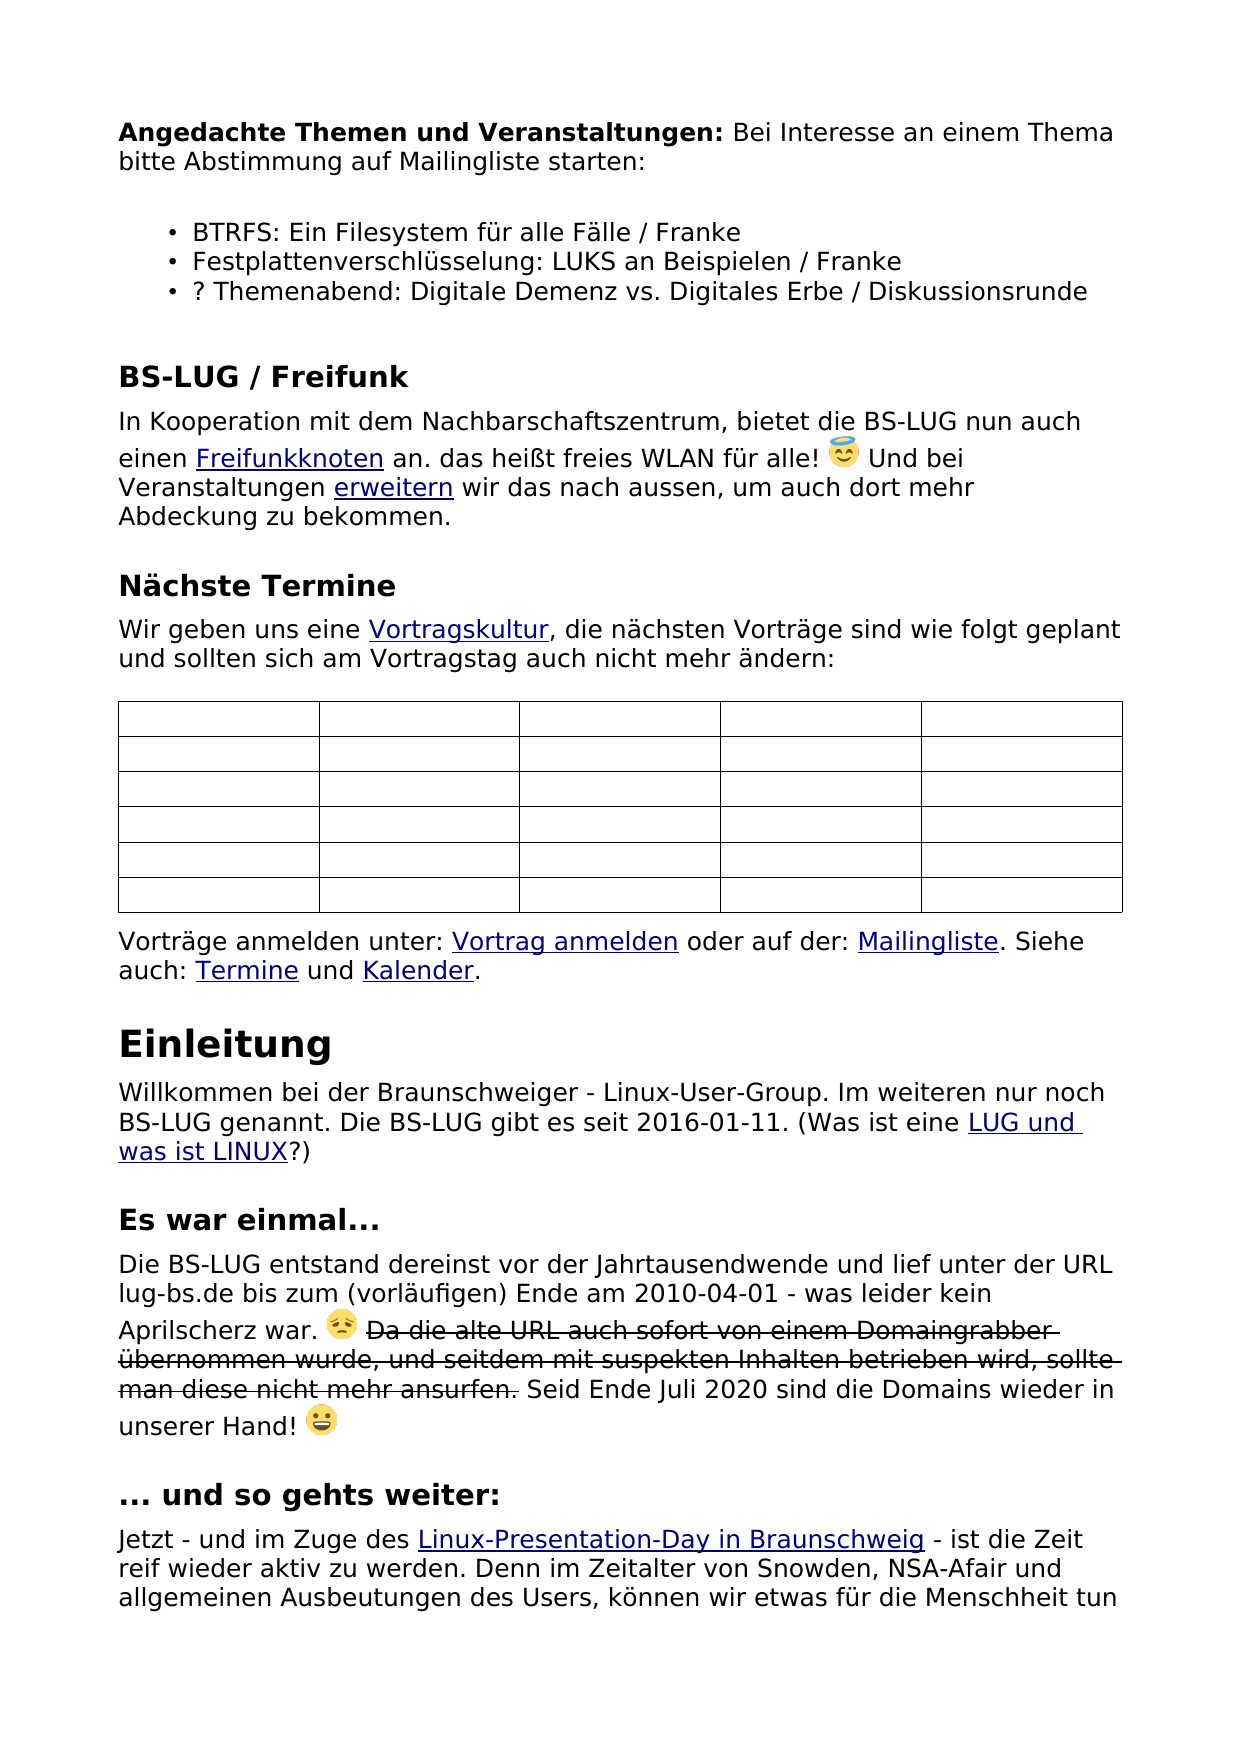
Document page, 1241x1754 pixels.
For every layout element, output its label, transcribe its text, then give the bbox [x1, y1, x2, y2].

table_cell [320, 737, 519, 771]
subtitle Einleitung [118, 1022, 1122, 1066]
table_cell [520, 772, 720, 806]
table_header [320, 702, 519, 736]
subtitle Nächste Termine [118, 569, 1122, 603]
list BTRFS: Ein Filesystem für alle Fälle / Franke [177, 218, 1122, 248]
text Angedachte Themen und Veranstaltungen: Bei Interesse an einem Thema bitte Abstimmung auf Mailingliste starten: [118, 118, 1122, 176]
subtitle BS-LUG / Freifunk [118, 360, 1122, 394]
table_cell [922, 772, 1122, 806]
text Die BS-LUG entstand dereinst vor der Jahrtausendwende und lief unter der URL lug-bs.de bis zum (vorläufigen) Ende am 2010-04-01 - was leider kein Aprilscherz war. Da die alte URL auch sofort von einem Domaingrabber übernommen wurde, und seitdem mit suspekten Inhalten betrieben wird, sollte man diese nicht mehr ansurfen. Seid Ende Juli 2020 sind die Domains wieder in unserer Hand! [118, 1250, 1122, 1361]
text In Kooperation mit dem Nachbarschaftszentrum, bietet die BS-LUG nun auch einen Freifunkknoten an. das heißt freies WLAN für alle! Und bei Veranstaltungen erweitern wir das nach aussen, um auch dort mehr Abdeckung zu bekommen. [118, 407, 1122, 532]
list Festplattenverschlüsselung: LUKS an Beispielen / Franke [177, 248, 1122, 277]
table_cell [119, 843, 319, 877]
table_cell [119, 878, 319, 912]
table_cell [721, 807, 921, 842]
table_cell [922, 737, 1122, 771]
text Willkommen bei der Braunschweiger - Linux-User-Group. Im weiteren nur noch BS-LUG genannt. Die BS-LUG gibt es seit 2016-01-11. (Was ist eine LUG und was ist LINUX?) [118, 1079, 1122, 1166]
list ? Themenabend: Digitale Demenz vs. Digitales Erbe / Diskussionsrunde [177, 277, 1122, 306]
subtitle ... und so gehts weiter: [118, 1479, 1122, 1513]
picture [828, 436, 860, 468]
table_header [119, 702, 319, 736]
table_cell [520, 737, 720, 771]
table_cell [922, 843, 1122, 877]
table_cell [520, 878, 720, 912]
table_header [520, 702, 720, 736]
table_cell [721, 772, 921, 806]
table_cell [320, 772, 519, 806]
table_cell [119, 737, 319, 771]
table_header [721, 702, 921, 736]
table_cell [520, 807, 720, 842]
table_cell [119, 807, 319, 842]
table_cell [922, 878, 1122, 912]
table_cell [520, 843, 720, 877]
picture [326, 1308, 358, 1340]
table_cell [922, 807, 1122, 842]
picture [306, 1403, 338, 1436]
table_cell [721, 843, 921, 877]
table_cell [320, 843, 519, 877]
subtitle Es war einmal... [118, 1204, 1122, 1238]
table_header [922, 702, 1122, 736]
text Vorträge anmelden unter: Vortrag anmelden oder auf der: Mailingliste. Siehe auch: Termine und Kalender. [118, 927, 1122, 985]
table_cell [320, 807, 519, 842]
table_cell [721, 878, 921, 912]
table_cell [721, 737, 921, 771]
text Jetzt - und im Zuge des Linux-Presentation-Day in Braunschweig - ist die Zeit reif wieder aktiv zu werden. Denn im Zeitalter von Snowden, NSA-Afair und allgemeinen Ausbeutungen des Users, können wir etwas für die Menschheit tun [118, 1525, 1122, 1613]
table_cell [119, 772, 319, 806]
text Die BS-LUG entstand dereinst vor der Jahrtausendwende und lief unter der URL lug-bs.de bis zum (vorläufigen) Ende am 2010-04-01 - was leider kein Aprilscherz war. Da die alte URL auch sofort von einem Domaingrabber übernommen wurde, und seitdem mit suspekten Inhalten betrieben wird, sollte man diese nicht mehr ansurfen. Seid Ende Juli 2020 sind die Domains wieder in unserer Hand! [118, 1363, 1122, 1441]
text Wir geben uns eine Vortragskultur, die nächsten Vorträge sind wie folgt geplant und sollten sich am Vortragstag auch nicht mehr ändern: [118, 616, 1122, 674]
table_cell [320, 878, 519, 912]
